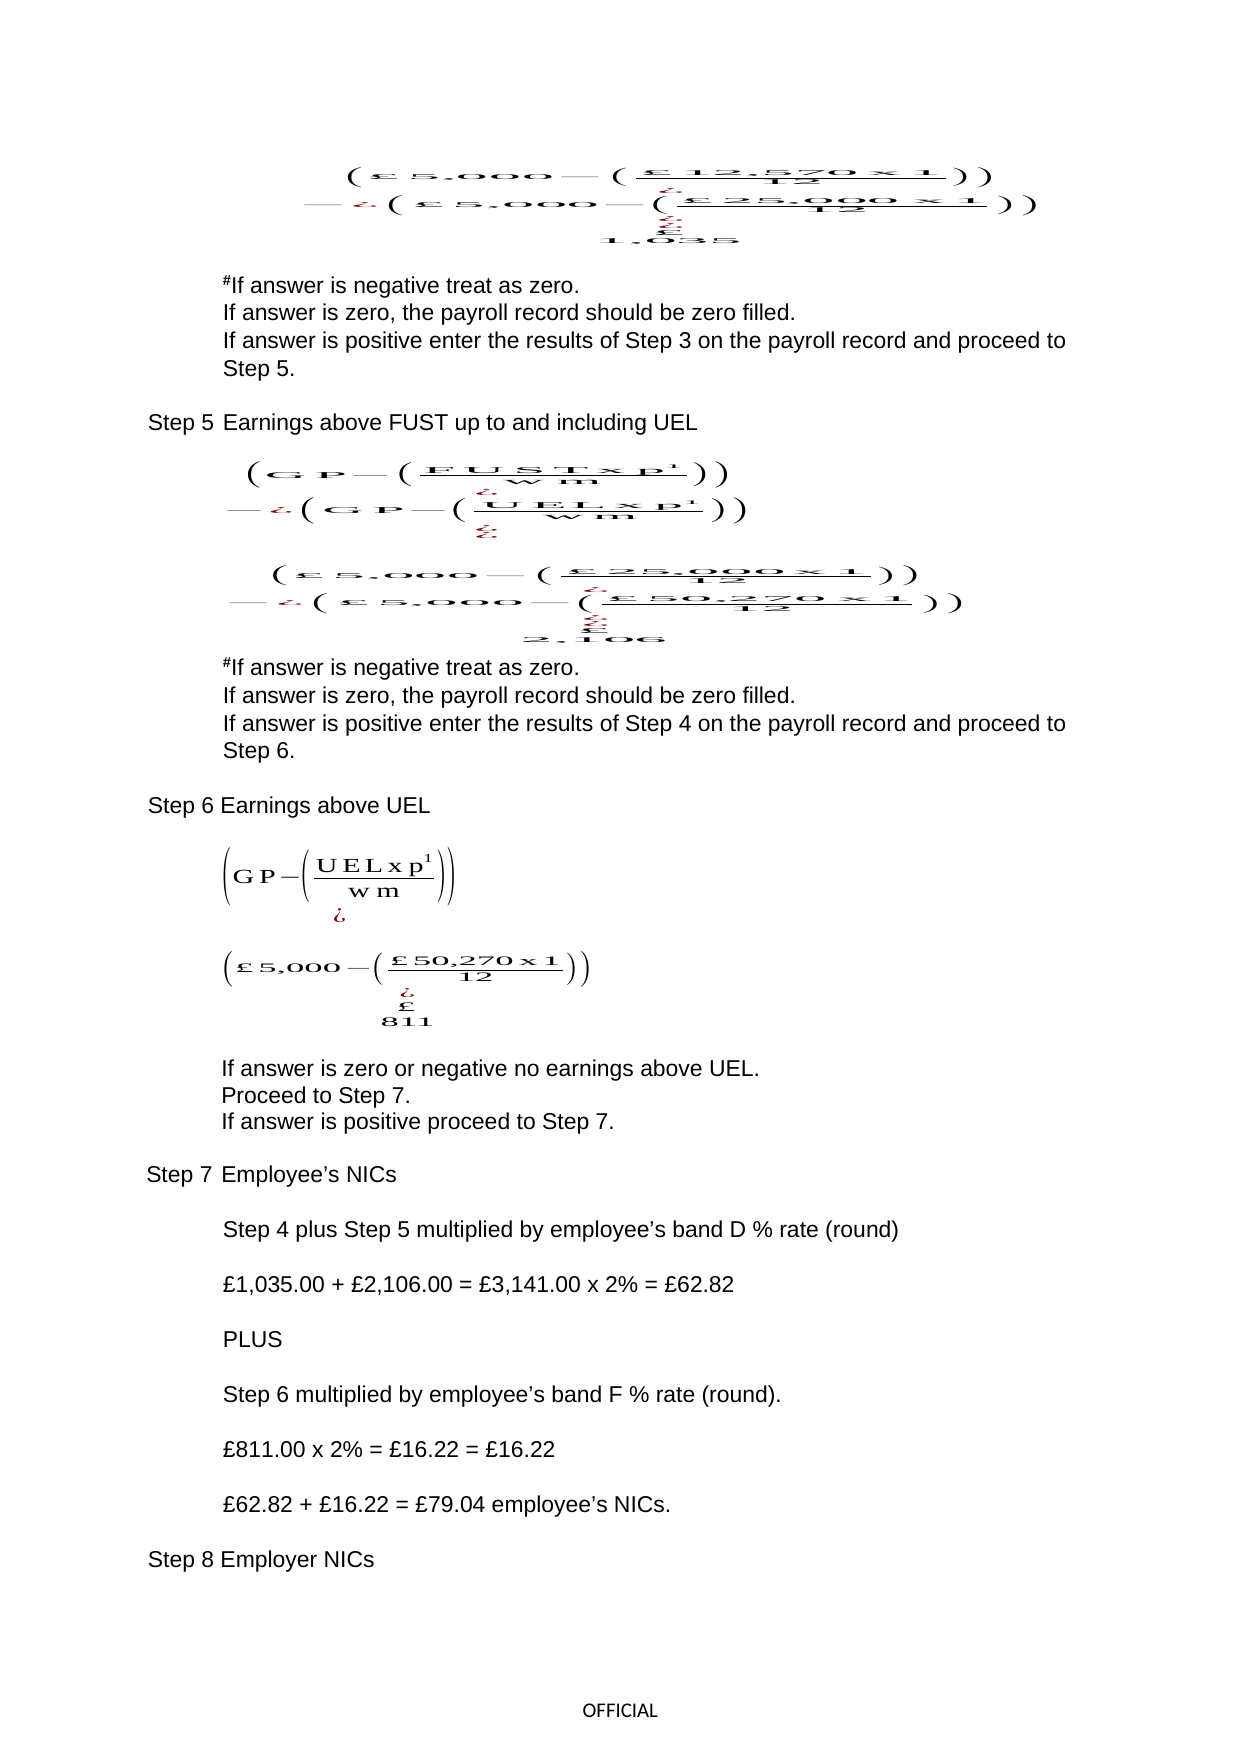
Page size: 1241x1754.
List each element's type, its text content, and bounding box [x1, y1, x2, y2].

text #If answer is negative treat as zero. [146, 272, 1124, 298]
text Proceed to Step 7. [146, 1082, 1124, 1108]
text Step 5 Earnings above FUST up to and including UEL [148, 408, 1122, 435]
text Step 6. [223, 737, 1124, 763]
text If answer is positive proceed to Step 7. [146, 1108, 1124, 1134]
text #If answer is negative treat as zero. [146, 654, 1124, 681]
text If answer is zero, the payroll record should be zero filled. [146, 299, 1124, 326]
text If answer is positive enter the results of Step 3 on the payroll record and proceed to [223, 327, 1124, 353]
text If answer is zero, the payroll record should be zero filled. [146, 682, 1124, 708]
text Step 4 plus Step 5 multiplied by employee’s band D % rate (round) [146, 1216, 1124, 1242]
text Step 6 Earnings above UEL [148, 792, 1124, 819]
text PLUS [146, 1326, 1124, 1352]
text If answer is zero or negative no earnings above UEL. [146, 1055, 1124, 1082]
text Step 7 Employee’s NICs [146, 1161, 1124, 1187]
text Step 5. [223, 354, 1124, 381]
text £1,035.00 + £2,106.00 = £3,141.00 x 2% = £62.82 [146, 1271, 1124, 1297]
text If answer is positive enter the results of Step 4 on the payroll record and proceed to [223, 709, 1124, 736]
text Step 6 multiplied by employee’s band F % rate (round). [146, 1381, 1124, 1407]
text £62.82 + £16.22 = £79.04 employee’s NICs. [146, 1491, 1124, 1517]
text Step 8 Employer NICs [148, 1546, 1124, 1572]
text £811.00 x 2% = £16.22 = £16.22 [146, 1436, 1124, 1462]
